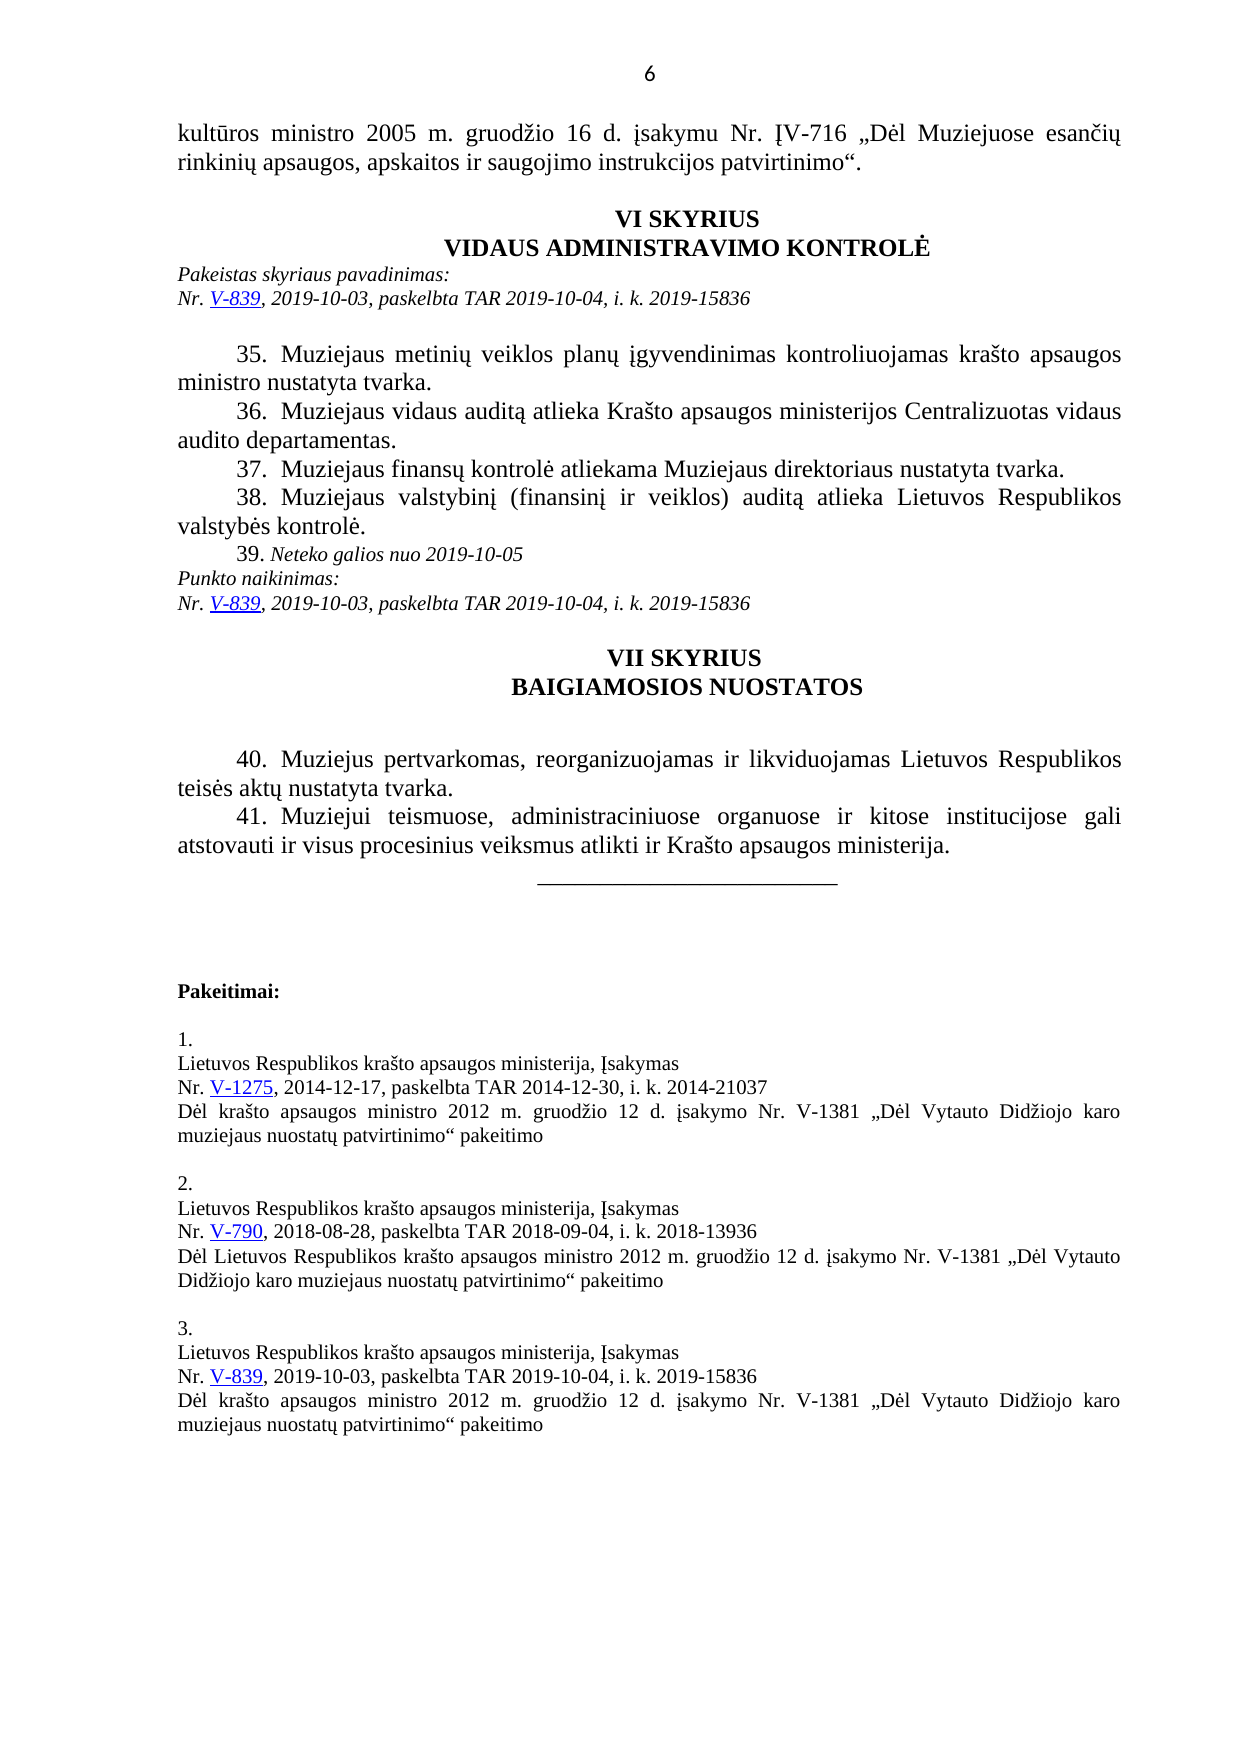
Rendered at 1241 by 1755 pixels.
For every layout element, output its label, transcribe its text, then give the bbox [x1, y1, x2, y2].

text BAIGIAMOSIOS NUOSTATOS [177, 672, 1122, 701]
text 38. Muziejaus valstybinį (finansinį ir veiklos) auditą atlieka Lietuvos Respublikos valstybės kontrolė. [177, 482, 1122, 540]
text 36. Muziejaus vidaus auditą atlieka Krašto apsaugos ministerijos Centralizuotas vidaus audito departamentas. [177, 396, 1122, 454]
text Nr. V-790, 2018-08-28, paskelbta TAR 2018-09-04, i. k. 2018-13936 [177, 1219, 1122, 1243]
text Punkto naikinimas: [177, 566, 1122, 590]
text Lietuvos Respublikos krašto apsaugos ministerija, Įsakymas [177, 1195, 1122, 1219]
text 39. Neteko galios nuo 2019-10-05 [177, 540, 1122, 566]
text VI SKYRIUS [177, 204, 1122, 233]
text Dėl Lietuvos Respublikos krašto apsaugos ministro 2012 m. gruodžio 12 d. įsakymo Nr. V-1381 „Dėl Vytauto Didžiojo karo muziejaus nuostatų patvirtinimo“ pakeitimo [177, 1243, 1122, 1292]
text Pakeitimai: [177, 979, 1122, 1003]
text 41. Muziejui teismuose, administraciniuose organuose ir kitose institucijose gali atstovauti ir visus procesinius veiksmus atlikti ir Krašto apsaugos ministerija. [177, 801, 1122, 859]
text Nr. V-839, 2019-10-03, paskelbta TAR 2019-10-04, i. k. 2019-15836 [177, 286, 1122, 310]
text 37. Muziejaus finansų kontrolė atliekama Muziejaus direktoriaus nustatyta tvarka. [177, 454, 1122, 482]
text 1. [177, 1027, 1122, 1051]
text 2. [177, 1171, 1122, 1195]
text 3. [177, 1316, 1122, 1340]
text Dėl krašto apsaugos ministro 2012 m. gruodžio 12 d. įsakymo Nr. V-1381 „Dėl Vytauto Didžiojo karo muziejaus nuostatų patvirtinimo“ pakeitimo [177, 1388, 1122, 1436]
text Lietuvos Respublikos krašto apsaugos ministerija, Įsakymas [177, 1340, 1122, 1364]
text Nr. V-839, 2019-10-03, paskelbta TAR 2019-10-04, i. k. 2019-15836 [177, 1364, 1122, 1388]
text Nr. V-1275, 2014-12-17, paskelbta TAR 2014-12-30, i. k. 2014-21037 [177, 1075, 1122, 1099]
text Dėl krašto apsaugos ministro 2012 m. gruodžio 12 d. įsakymo Nr. V-1381 „Dėl Vytauto Didžiojo karo muziejaus nuostatų patvirtinimo“ pakeitimo [177, 1099, 1122, 1147]
text VII SKYRIUS [177, 643, 1122, 672]
text 40. Muziejus pertvarkomas, reorganizuojamas ir likviduojamas Lietuvos Respublikos teisės aktų nustatyta tvarka. [177, 744, 1122, 801]
text ________________________ [177, 859, 1122, 888]
text kultūros ministro 2005 m. gruodžio 16 d. įsakymu Nr. ĮV-716 „Dėl Muziejuose esančių rinkinių apsaugos, apskaitos ir saugojimo instrukcijos patvirtinimo“. [177, 118, 1122, 176]
text Nr. V-839, 2019-10-03, paskelbta TAR 2019-10-04, i. k. 2019-15836 [177, 590, 1122, 614]
text VIDAUS ADMINISTRAVIMO KONTROLĖ [177, 233, 1122, 262]
text Lietuvos Respublikos krašto apsaugos ministerija, Įsakymas [177, 1051, 1122, 1075]
text Pakeistas skyriaus pavadinimas: [177, 262, 1122, 286]
text 35. Muziejaus metinių veiklos planų įgyvendinimas kontroliuojamas krašto apsaugos ministro nustatyta tvarka. [177, 339, 1122, 396]
